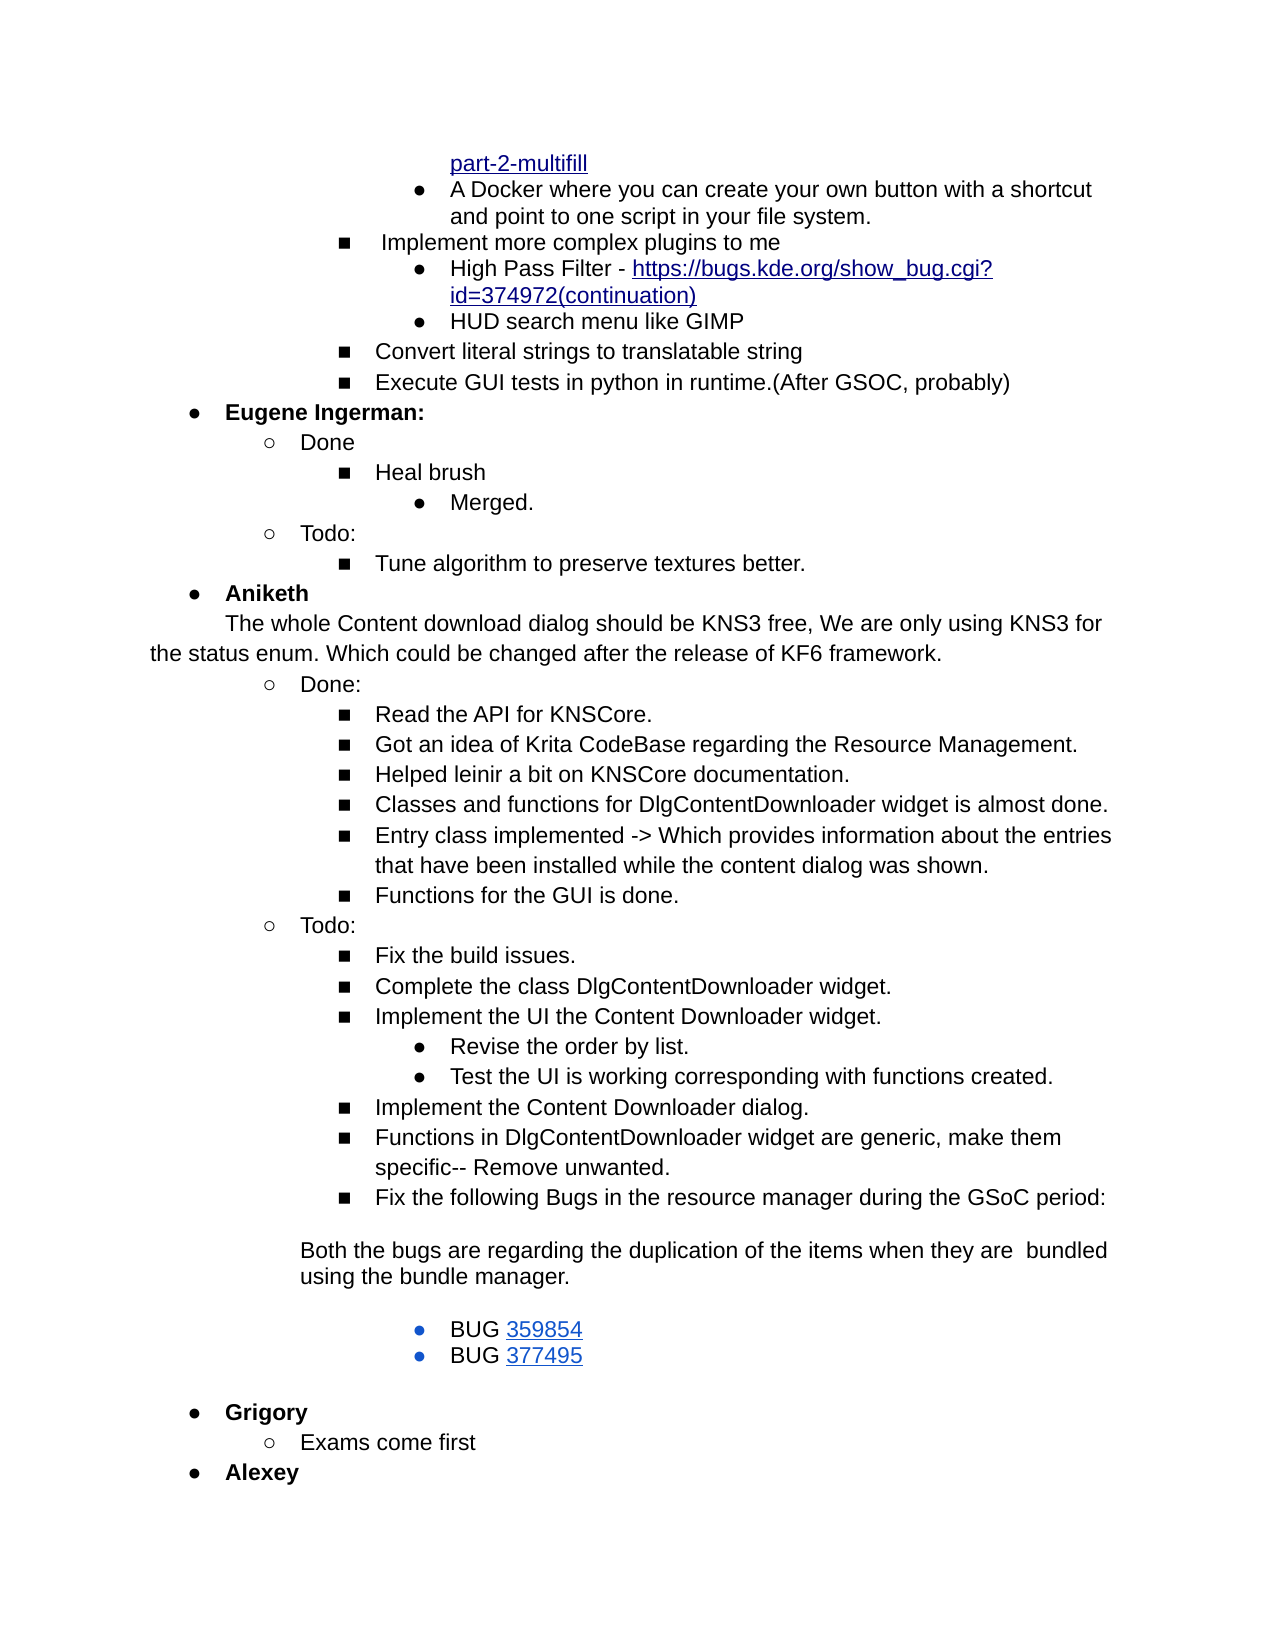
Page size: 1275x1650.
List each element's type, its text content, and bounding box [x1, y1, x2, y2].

list Classes and functions for DlgContentDownloader widget is almost done. [337, 791, 1125, 818]
list Aniketh [187, 580, 1125, 606]
list BUG 359854 [412, 1316, 1125, 1342]
list Todo: [262, 912, 1125, 939]
list Complete the class DlgContentDownloader widget. [337, 973, 1125, 999]
list Fix the build issues. [337, 942, 1125, 969]
list Tune algorithm to preserve textures better. [337, 550, 1125, 576]
list Revise the order by list. [412, 1033, 1125, 1059]
list HUD search menu like GIMP [412, 308, 1125, 334]
list Exams come first [262, 1429, 1125, 1455]
list Done [262, 429, 1125, 455]
list Implement the Content Downloader dialog. [337, 1093, 1125, 1120]
list Functions in DlgContentDownloader widget are generic, make them specific-- Remove unwanted. [337, 1124, 1125, 1180]
list Merged. [412, 489, 1125, 516]
list Got an idea of Krita CodeBase regarding the Resource Management. [337, 731, 1125, 757]
list Test the UI is working corresponding with functions created. [412, 1063, 1125, 1090]
text The whole Content download dialog should be KNS3 free, We are only using KNS3 for the status enum. Which could be changed after the release of KF6 framework. [150, 610, 1125, 667]
list Helped leinir a bit on KNSCore documentation. [337, 761, 1125, 788]
list BUG 377495 [412, 1342, 1125, 1369]
list Alexey [187, 1459, 1125, 1486]
list Done: [262, 671, 1125, 697]
list Convert literal strings to translatable string [337, 338, 1125, 365]
list Read the API for KNSCore. [337, 701, 1125, 727]
list Todo: [262, 519, 1125, 546]
list Eugene Ingerman: [187, 399, 1125, 425]
list Implement more complex plugins to me [337, 229, 1125, 255]
list Fix the following Bugs in the resource manager during the GSoC period: [337, 1184, 1125, 1211]
list Heal brush [337, 459, 1125, 486]
list Entry class implemented -> Which provides information about the entries that have been installed while the content dialog was shown. [337, 822, 1125, 878]
list Implement the UI the Content Downloader widget. [337, 1003, 1125, 1029]
text Both the bugs are regarding the duplication of the items when they are bundled using the bundle manager. [300, 1237, 1125, 1289]
list High Pass Filter - https://bugs.kde.org/show_bug.cgi?id=374972(continuation) [412, 255, 1125, 308]
list A Docker where you can create your own button with a shortcut and point to one script in your file system. [412, 176, 1125, 229]
list Grigory [187, 1399, 1125, 1425]
list Functions for the GUI is done. [337, 882, 1125, 908]
list part-2-multifill [412, 150, 1125, 176]
list Execute GUI tests in python in runtime.(After GSOC, probably) [337, 368, 1125, 395]
